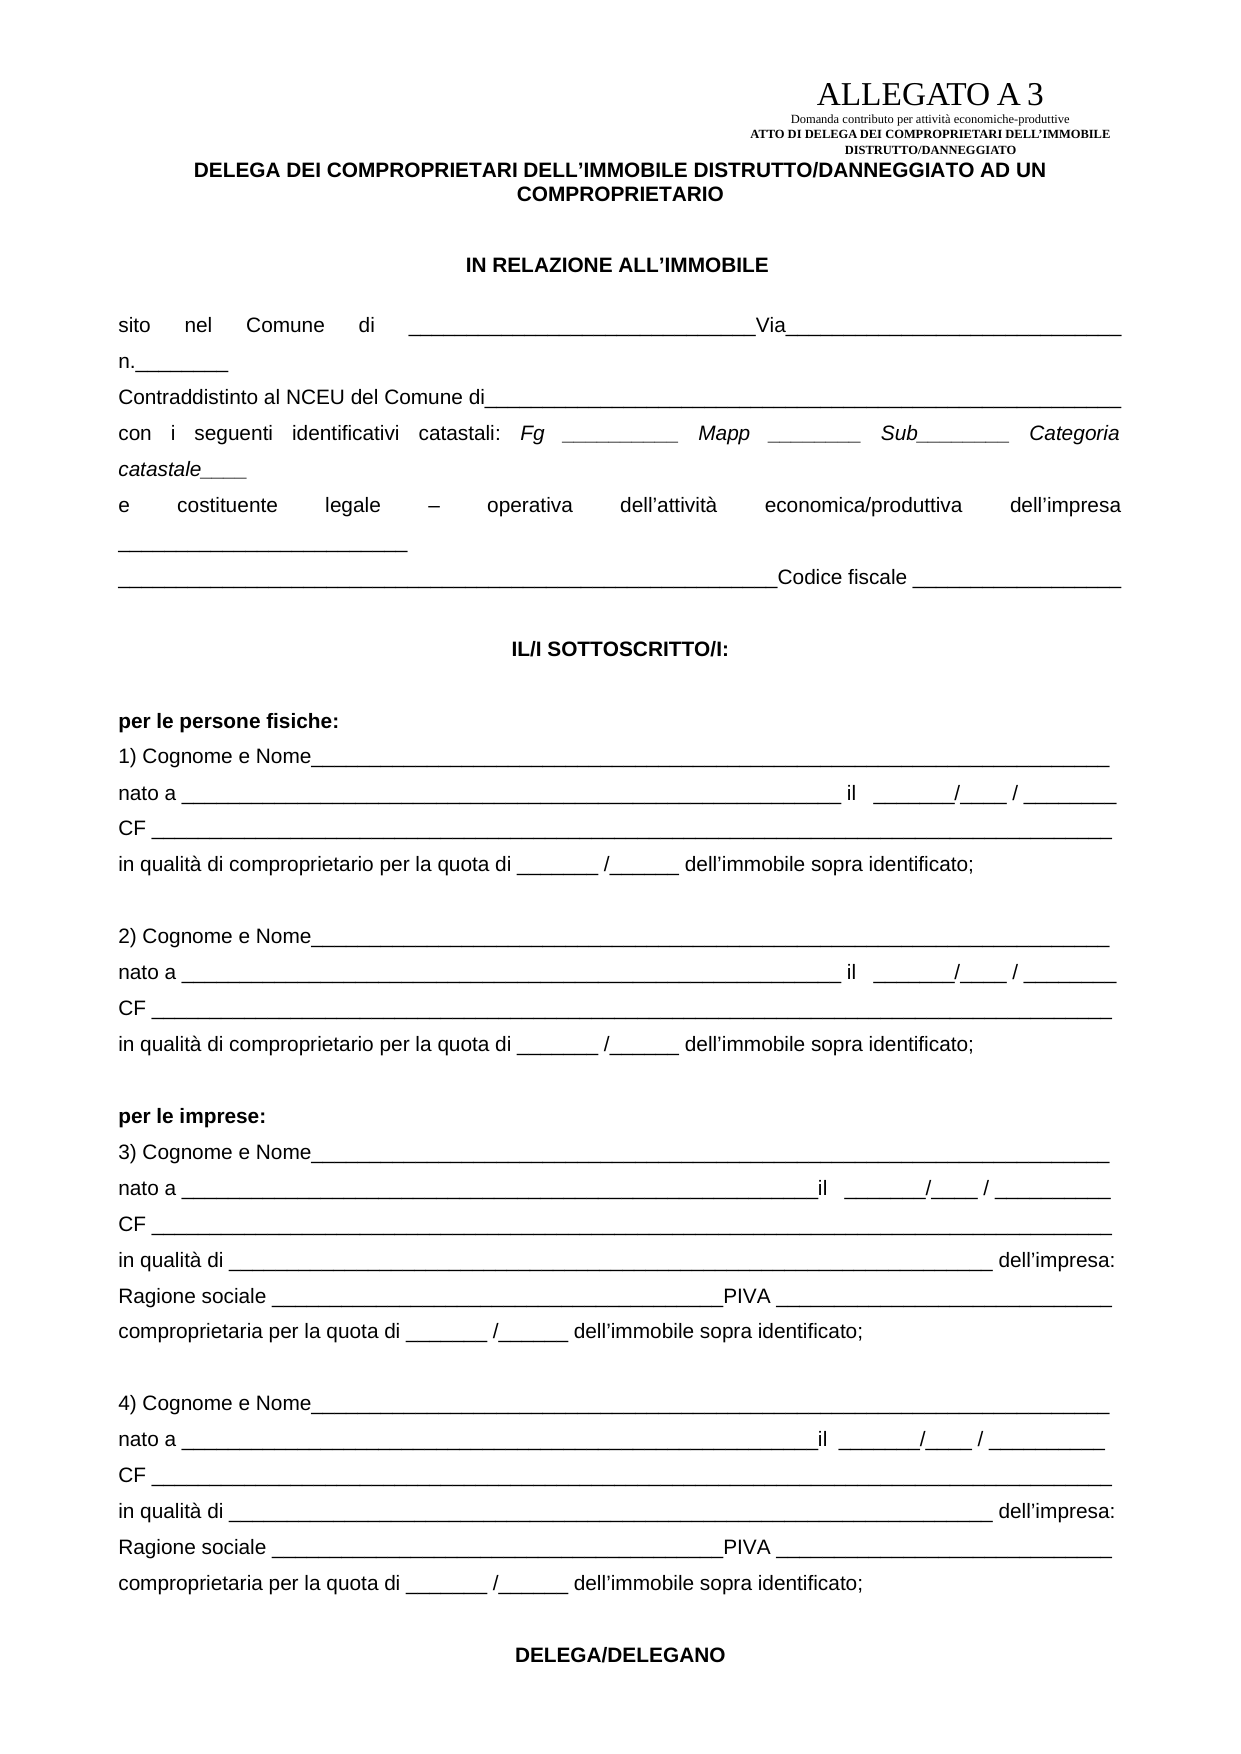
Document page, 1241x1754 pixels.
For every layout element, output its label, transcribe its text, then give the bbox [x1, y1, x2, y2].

text nato a _________________________________________________________ il _______/____ / ________ [118, 960, 1122, 984]
text CF ___________________________________________________________________________________ [118, 1463, 1122, 1487]
text nato a _______________________________________________________il _______/____ / __________ [118, 1427, 1122, 1451]
text CF ___________________________________________________________________________________ [118, 816, 1122, 840]
text comproprietaria per la quota di _______ /______ dell’immobile sopra identificato; [118, 1319, 1122, 1343]
text 1) Cognome e Nome_____________________________________________________________________ [118, 744, 1122, 768]
text in qualità di __________________________________________________________________ dell’impresa: [118, 1499, 1122, 1523]
text 3) Cognome e Nome_____________________________________________________________________ [118, 1140, 1122, 1164]
text IN RELAZIONE ALL’IMMOBILE [118, 253, 1122, 277]
text per le persone fisiche: [118, 708, 1122, 732]
text Ragione sociale _______________________________________PIVA _____________________________ [118, 1535, 1122, 1559]
text DELEGA DEI COMPROPRIETARI DELL’IMMOBILE DISTRUTTO/DANNEGGIATO AD UN COMPROPRIETARIO [118, 157, 1122, 205]
text DELEGA/DELEGANO [118, 1643, 1122, 1667]
text 2) Cognome e Nome_____________________________________________________________________ [118, 924, 1122, 948]
text per le imprese: [118, 1104, 1122, 1128]
text in qualità di comproprietario per la quota di _______ /______ dell’immobile sopra identificato; [118, 852, 1122, 876]
text Contraddistinto al NCEU del Comune di_______________________________________________________ [118, 385, 1122, 409]
text e costituente legale – operativa dell’attività economica/produttiva dell’impresa _________________________ _________________________________________________________Codice fiscale __________________ [118, 493, 1122, 589]
text CF ___________________________________________________________________________________ [118, 996, 1122, 1020]
text IL/I SOTTOSCRITTO/I: [118, 637, 1122, 661]
text sito nel Comune di ______________________________Via_____________________________ n.________ [118, 313, 1122, 373]
text 4) Cognome e Nome_____________________________________________________________________ [118, 1391, 1122, 1415]
text Ragione sociale _______________________________________PIVA _____________________________ [118, 1283, 1122, 1307]
text comproprietaria per la quota di _______ /______ dell’immobile sopra identificato; [118, 1571, 1122, 1595]
text con i seguenti identificativi catastali: Fg __________ Mapp ________ Sub________ Categoria catastale____ [118, 421, 1122, 481]
text in qualità di __________________________________________________________________ dell’impresa: [118, 1247, 1122, 1271]
text nato a _______________________________________________________il _______/____ / __________ [118, 1176, 1122, 1199]
text in qualità di comproprietario per la quota di _______ /______ dell’immobile sopra identificato; [118, 1032, 1122, 1056]
text CF ___________________________________________________________________________________ [118, 1212, 1122, 1236]
text nato a _________________________________________________________ il _______/____ / ________ [118, 780, 1122, 804]
